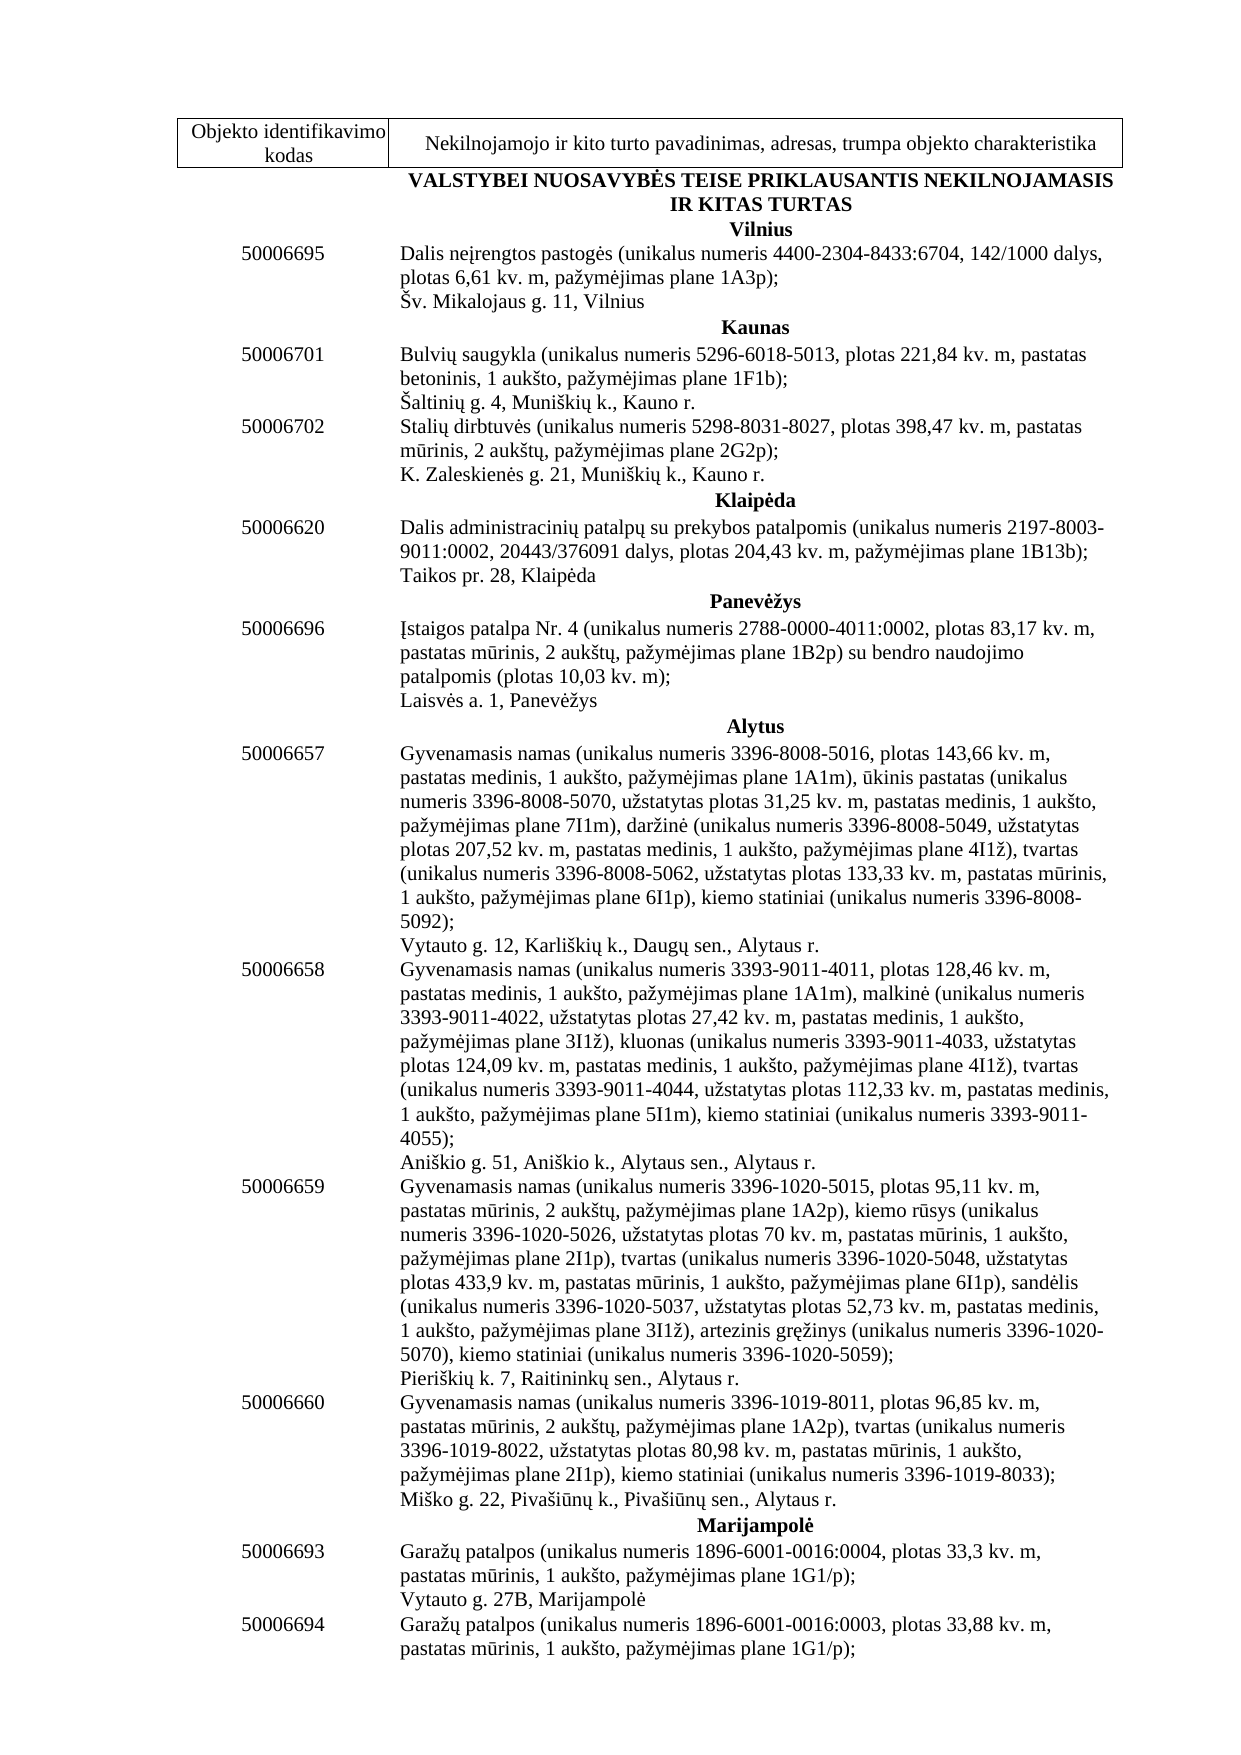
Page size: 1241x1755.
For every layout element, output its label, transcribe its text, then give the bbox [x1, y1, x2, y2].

table_cell Bulvių saugykla (unikalus numeris 5296-6018-5013, plotas 221,84 kv. m, pastatas betoninis, 1 aukšto, pažymėjimas plane 1F1b); Šaltinių g. 4, Muniškių k., Kauno r. [389, 341, 1122, 414]
table_cell 50006696 [177, 616, 389, 712]
table_cell Klaipėda [389, 486, 1122, 514]
table_cell 50006657 [177, 741, 389, 957]
table_header Objekto identifikavimo kodas [178, 119, 388, 167]
table_cell Gyvenamasis namas (unikalus numeris 3396-1020-5015, plotas 95,11 kv. m, pastatas mūrinis, 2 aukštų, pažymėjimas plane 1A2p), kiemo rūsys (unikalus numeris 3396-1020-5026, užstatytas plotas 70 kv. m, pastatas mūrinis, 1 aukšto, pažymėjimas plane 2I1p), tvartas (unikalus numeris 3396-1020-5048, užstatytas plotas 433,9 kv. m, pastatas mūrinis, 1 aukšto, pažymėjimas plane 6I1p), sandėlis (unikalus numeris 3396-1020-5037, užstatytas plotas 52,73 kv. m, pastatas medinis, 1 aukšto, pažymėjimas plane 3I1ž), artezinis gręžinys (unikalus numeris 3396-1020-5070), kiemo statiniai (unikalus numeris 3396-1020-5059); Pieriškių k. 7, Raitininkų sen., Alytaus r. [389, 1174, 1122, 1390]
table_cell [177, 486, 389, 514]
table_cell [177, 587, 389, 616]
table_cell 50006701 [177, 341, 389, 414]
table_cell VALSTYBEI NUOSAVYBĖS TEISE PRIKLAUSANTIS NEKILNOJAMASIS IR KITAS TURTAS [389, 168, 1122, 216]
table_cell Gyvenamasis namas (unikalus numeris 3393-9011-4011, plotas 128,46 kv. m, pastatas medinis, 1 aukšto, pažymėjimas plane 1A1m), malkinė (unikalus numeris 3393-9011-4022, užstatytas plotas 27,42 kv. m, pastatas medinis, 1 aukšto, pažymėjimas plane 3I1ž), kluonas (unikalus numeris 3393-9011-4033, užstatytas plotas 124,09 kv. m, pastatas medinis, 1 aukšto, pažymėjimas plane 4I1ž), tvartas (unikalus numeris 3393-9011-4044, užstatytas plotas 112,33 kv. m, pastatas medinis, 1 aukšto, pažymėjimas plane 5I1m), kiemo statiniai (unikalus numeris 3393-9011-4055); Aniškio g. 51, Aniškio k., Alytaus sen., Alytaus r. [389, 957, 1122, 1174]
table_cell Gyvenamasis namas (unikalus numeris 3396-1019-8011, plotas 96,85 kv. m, pastatas mūrinis, 2 aukštų, pažymėjimas plane 1A2p), tvartas (unikalus numeris 3396-1019-8022, užstatytas plotas 80,98 kv. m, pastatas mūrinis, 1 aukšto, pažymėjimas plane 2I1p), kiemo statiniai (unikalus numeris 3396-1019-8033); Miško g. 22, Pivašiūnų k., Pivašiūnų sen., Alytaus r. [389, 1390, 1122, 1511]
table_cell [177, 168, 389, 216]
table_cell Garažų patalpos (unikalus numeris 1896-6001-0016:0003, plotas 33,88 kv. m, pastatas mūrinis, 1 aukšto, pažymėjimas plane 1G1/p); Vytauto g. 27B, Marijampolė [389, 1611, 1122, 1636]
table_cell Garažų patalpos (unikalus numeris 1896-6001-0016:0004, plotas 33,3 kv. m, pastatas mūrinis, 1 aukšto, pažymėjimas plane 1G1/p); Vytauto g. 27B, Marijampolė [389, 1539, 1122, 1611]
table_cell Kaunas [389, 313, 1122, 341]
table_cell 50006659 [177, 1174, 389, 1390]
table_cell Vilnius [389, 216, 1122, 241]
table_cell 50006693 [177, 1539, 389, 1611]
table_cell Gyvenamasis namas (unikalus numeris 3396-8008-5016, plotas 143,66 kv. m, pastatas medinis, 1 aukšto, pažymėjimas plane 1A1m), ūkinis pastatas (unikalus numeris 3396-8008-5070, užstatytas plotas 31,25 kv. m, pastatas medinis, 1 aukšto, pažymėjimas plane 7I1m), daržinė (unikalus numeris 3396-8008-5049, užstatytas plotas 207,52 kv. m, pastatas medinis, 1 aukšto, pažymėjimas plane 4I1ž), tvartas (unikalus numeris 3396-8008-5062, užstatytas plotas 133,33 kv. m, pastatas mūrinis, 1 aukšto, pažymėjimas plane 6I1p), kiemo statiniai (unikalus numeris 3396-8008-5092); Vytauto g. 12, Karliškių k., Daugų sen., Alytaus r. [389, 741, 1122, 957]
table_cell [177, 313, 389, 341]
table_cell [177, 216, 389, 241]
table_cell 50006620 [177, 515, 389, 587]
table_cell 50006702 [177, 414, 389, 486]
table_header Nekilnojamojo ir kito turto pavadinimas, adresas, trumpa objekto charakteristika [389, 119, 1122, 167]
table_cell Marijampolė [389, 1511, 1122, 1539]
table_cell Dalis administracinių patalpų su prekybos patalpomis (unikalus numeris 2197-8003-9011:0002, 20443/376091 dalys, plotas 204,43 kv. m, pažymėjimas plane 1B13b); Taikos pr. 28, Klaipėda [389, 515, 1122, 587]
table_cell 50006658 [177, 957, 389, 1174]
table_cell Panevėžys [389, 587, 1122, 616]
table_cell Įstaigos patalpa Nr. 4 (unikalus numeris 2788-0000-4011:0002, plotas 83,17 kv. m, pastatas mūrinis, 2 aukštų, pažymėjimas plane 1B2p) su bendro naudojimo patalpomis (plotas 10,03 kv. m); Laisvės a. 1, Panevėžys [389, 616, 1122, 712]
table_cell Dalis neįrengtos pastogės (unikalus numeris 4400-2304-8433:6704, 142/1000 dalys, plotas 6,61 kv. m, pažymėjimas plane 1A3p); Šv. Mikalojaus g. 11, Vilnius [389, 241, 1122, 313]
table_cell Alytus [389, 712, 1122, 741]
table_cell 50006694 [177, 1611, 389, 1636]
table_cell [177, 712, 389, 741]
table_cell [177, 1511, 389, 1539]
table_cell 50006695 [177, 241, 389, 313]
table_cell Stalių dirbtuvės (unikalus numeris 5298-8031-8027, plotas 398,47 kv. m, pastatas mūrinis, 2 aukštų, pažymėjimas plane 2G2p); K. Zaleskienės g. 21, Muniškių k., Kauno r. [389, 414, 1122, 486]
table_cell 50006660 [177, 1390, 389, 1511]
